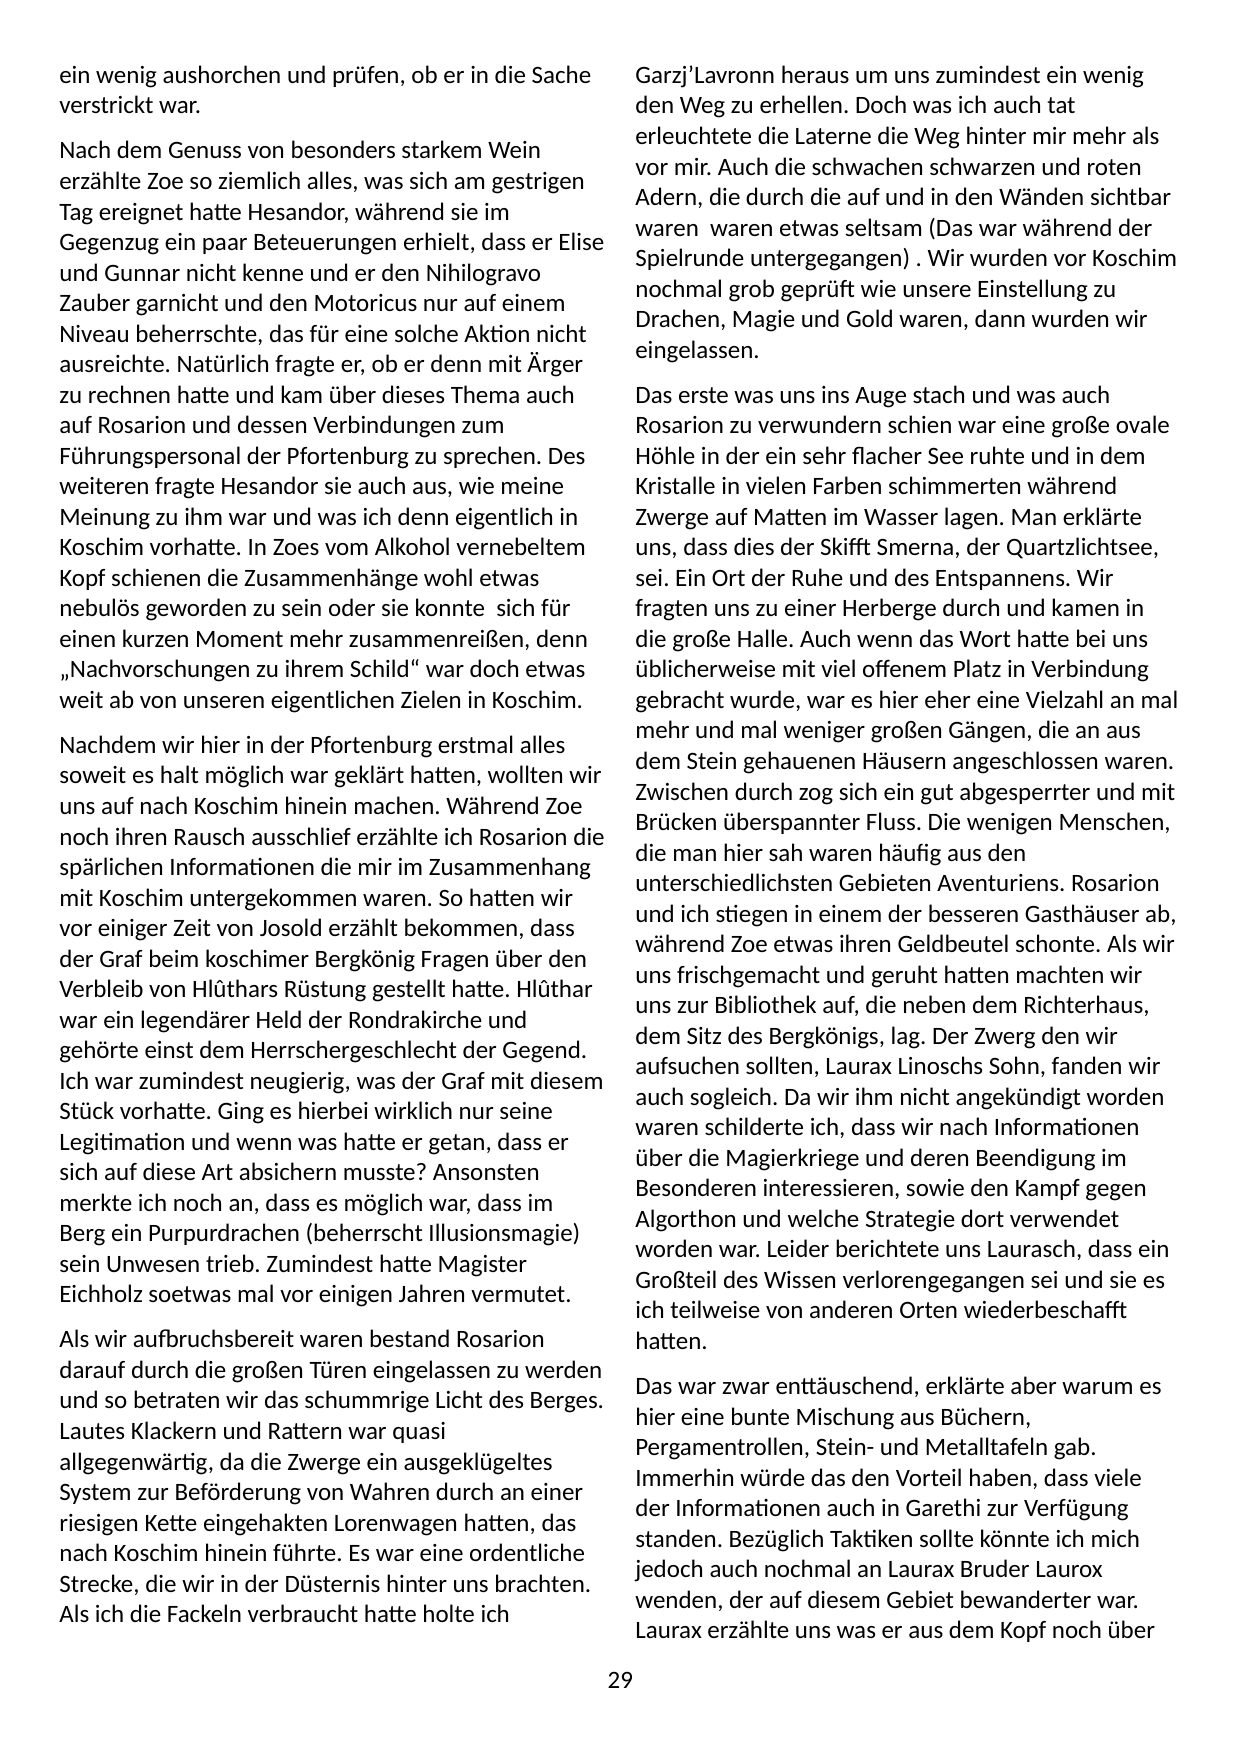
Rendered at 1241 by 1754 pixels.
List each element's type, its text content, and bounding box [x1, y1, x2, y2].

text ein wenig aushorchen und prüfen, ob er in die Sache verstrickt war. [59, 59, 605, 120]
text Das erste was uns ins Auge stach und was auch Rosarion zu verwundern schien war eine große ovale Höhle in der ein sehr flacher See ruhte und in dem Kristalle in vielen Farben schimmerten während Zwerge auf Matten im Wasser lagen. Man erklärte uns, dass dies der Skifft Smerna, der Quartzlichtsee, sei. Ein Ort der Ruhe und des Entspannens. Wir fragten uns zu einer Herberge durch und kamen in die große Halle. Auch wenn das Wort hatte bei uns üblicherweise mit viel offenem Platz in Verbindung gebracht wurde, war es hier eher eine Vielzahl an mal mehr und mal weniger großen Gängen, die an aus dem Stein gehauenen Häusern angeschlossen waren. Zwischen durch zog sich ein gut abgesperrter und mit Brücken überspannter Fluss. Die wenigen Menschen, die man hier sah waren häufig aus den unterschiedlichsten Gebieten Aventuriens. Rosarion und ich stiegen in einem der besseren Gasthäuser ab, während Zoe etwas ihren Geldbeutel schonte. Als wir uns frischgemacht und geruht hatten machten wir uns zur Bibliothek auf, die neben dem Richterhaus, dem Sitz des Bergkönigs, lag. Der Zwerg den wir aufsuchen sollten, Laurax Linoschs Sohn, fanden wir auch sogleich. Da wir ihm nicht angekündigt worden waren schilderte ich, dass wir nach Informationen über die Magierkriege und deren Beendigung im Besonderen interessieren, sowie den Kampf gegen Algorthon und welche Strategie dort verwendet worden war. Leider berichtete uns Laurasch, dass ein Großteil des Wissen verlorengegangen sei und sie es ich teilweise von anderen Orten wiederbeschafft hatten. [635, 379, 1181, 1356]
text Nach dem Genuss von besonders starkem Wein erzählte Zoe so ziemlich alles, was sich am gestrigen Tag ereignet hatte Hesandor, während sie im Gegenzug ein paar Beteuerungen erhielt, dass er Elise und Gunnar nicht kenne und er den Nihilogravo Zauber garnicht und den Motoricus nur auf einem Niveau beherrschte, das für eine solche Aktion nicht ausreichte. Natürlich fragte er, ob er denn mit Ärger zu rechnen hatte und kam über dieses Thema auch auf Rosarion und dessen Verbindungen zum Führungspersonal der Pfortenburg zu sprechen. Des weiteren fragte Hesandor sie auch aus, wie meine Meinung zu ihm war und was ich denn eigentlich in Koschim vorhatte. In Zoes vom Alkohol vernebeltem Kopf schienen die Zusammenhänge wohl etwas nebulös geworden zu sein oder sie konnte sich für einen kurzen Moment mehr zusammenreißen, denn „Nachvorschungen zu ihrem Schild“ war doch etwas weit ab von unseren eigentlichen Zielen in Koschim. [59, 135, 605, 714]
text Das war zwar enttäuschend, erklärte aber warum es hier eine bunte Mischung aus Büchern, Pergamentrollen, Stein- und Metalltafeln gab. Immerhin würde das den Vorteil haben, dass viele der Informationen auch in Garethi zur Verfügung standen. Bezüglich Taktiken sollte könnte ich mich jedoch auch nochmal an Laurax Bruder Laurox wenden, der auf diesem Gebiet bewanderter war. Laurax erzählte uns was er aus dem Kopf noch über [635, 1370, 1181, 1645]
text Als wir aufbruchsbereit waren bestand Rosarion darauf durch die großen Türen eingelassen zu werden und so betraten wir das schummrige Licht des Berges. Lautes Klackern und Rattern war quasi allgegenwärtig, da die Zwerge ein ausgeklügeltes System zur Beförderung von Wahren durch an einer riesigen Kette eingehakten Lorenwagen hatten, das nach Koschim hinein führte. Es war eine ordentliche Strecke, die wir in der Düsternis hinter uns brachten. Als ich die Fackeln verbraucht hatte holte ich [59, 1324, 605, 1629]
text Garzj’Lavronn heraus um uns zumindest ein wenig den Weg zu erhellen. Doch was ich auch tat erleuchtete die Laterne die Weg hinter mir mehr als vor mir. Auch die schwachen schwarzen und roten Adern, die durch die auf und in den Wänden sichtbar waren waren etwas seltsam (Das war während der Spielrunde untergegangen) . Wir wurden vor Koschim nochmal grob geprüft wie unsere Einstellung zu Drachen, Magie und Gold waren, dann wurden wir eingelassen. [635, 59, 1181, 364]
text Nachdem wir hier in der Pfortenburg erstmal alles soweit es halt möglich war geklärt hatten, wollten wir uns auf nach Koschim hinein machen. Während Zoe noch ihren Rausch ausschlief erzählte ich Rosarion die spärlichen Informationen die mir im Zusammenhang mit Koschim untergekommen waren. So hatten wir vor einiger Zeit von Josold erzählt bekommen, dass der Graf beim koschimer Bergkönig Fragen über den Verbleib von Hlûthars Rüstung gestellt hatte. Hlûthar war ein legendärer Held der Rondrakirche und gehörte einst dem Herrschergeschlecht der Gegend. Ich war zumindest neugierig, was der Graf mit diesem Stück vorhatte. Ging es hierbei wirklich nur seine Legitimation und wenn was hatte er getan, dass er sich auf diese Art absichern musste? Ansonsten merkte ich noch an, dass es möglich war, dass im Berg ein Purpurdrachen (beherrscht Illusionsmagie) sein Unwesen trieb. Zumindest hatte Magister Eichholz soetwas mal vor einigen Jahren vermutet. [59, 729, 605, 1309]
